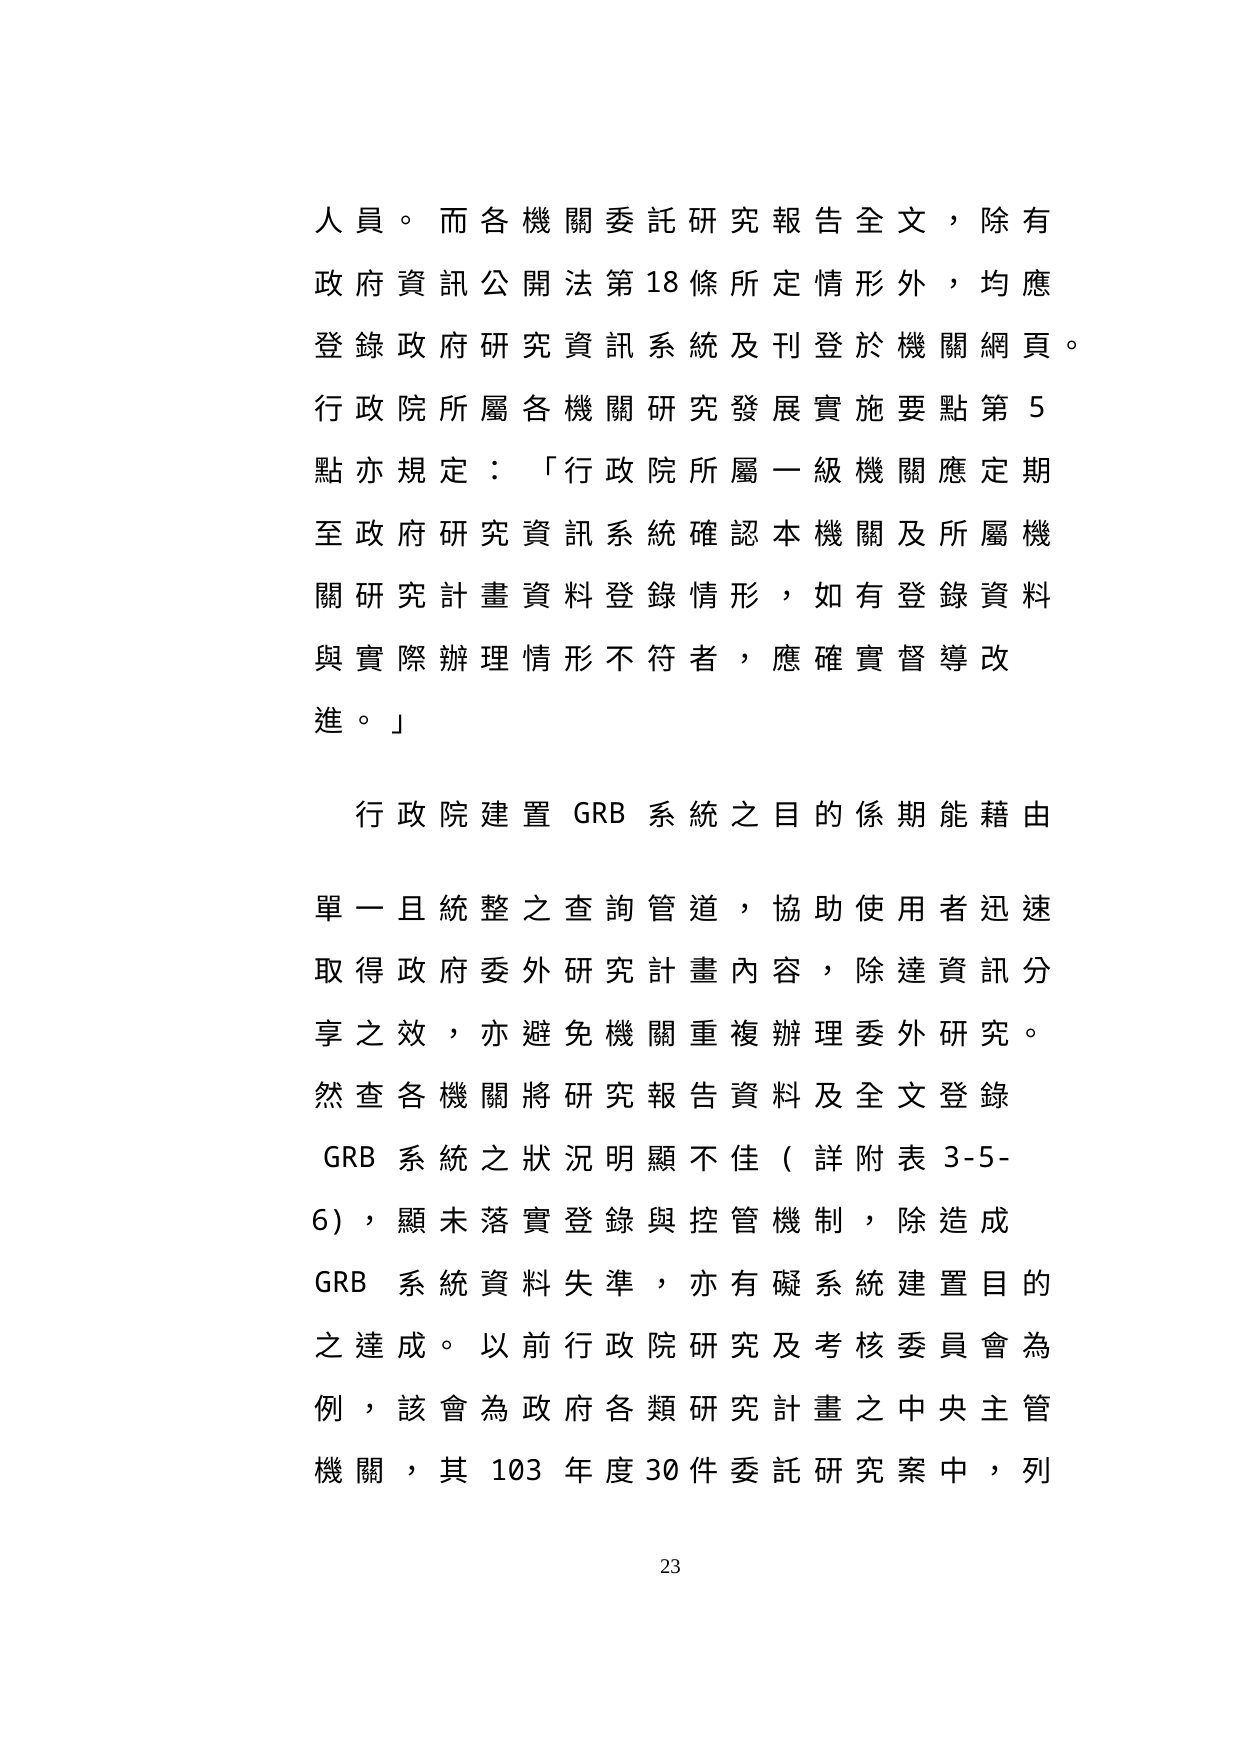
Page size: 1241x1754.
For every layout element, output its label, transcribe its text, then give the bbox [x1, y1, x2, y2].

text 行政院建置GRB系統之目的係期能藉由單一且統整之查詢管道，協助使用者迅速取得政府委外研究計畫內容，除達資訊分享之效，亦避免機關重複辦理委外研究。然查各機關將研究報告資料及全文登錄GRB系統之狀況明顯不佳(詳附表3-5-6)，顯未落實登錄與控管機制，除造成 GRB 系統資料失準，亦有礙系統建置目的之達成。以前行政院研究及考核委員會為例，該會為政府各類研究計畫之中央主管機關，其103年度30件委託研究案中，列屬公開者計有29件，然研究計畫及研究報告全文卻全數未登錄GRB系統，有失主管機關應為表率之作為，顯欠允當。而除研考會外，營建署、建築研究所、水利署、交通部、中央氣象局、運輸研究所、原能會及所屬、農委會及所屬、國民健康署等單位，其103年度於GRB系統刊登全文之件數，均不及列屬公開報告件數之5成。 [271, 740, 1058, 1490]
text 為提升政府委外研究案之辦理效能，行政院除請科技部建置政府研究資訊系統（以下簡稱GRB系統）外，並要求各機關辦理委託研究時，應參考該系統資訊，審慎選定委託研究主題、 委託對象及研究人員。而各機關委託研究報告全文，除有政府資訊公開法第18條所定情形外，均應登錄政府研究資訊系統及刊登於機關網頁。行政院所屬各機關研究發展實施要點第5點亦規定：「行政院所屬一級機關應定期至政府研究資訊系統確認本機關及所屬機關研究計畫資料登錄情形，如有登錄資料與實際辦理情形不符者，應確實督導改進。」 [271, 177, 1058, 740]
